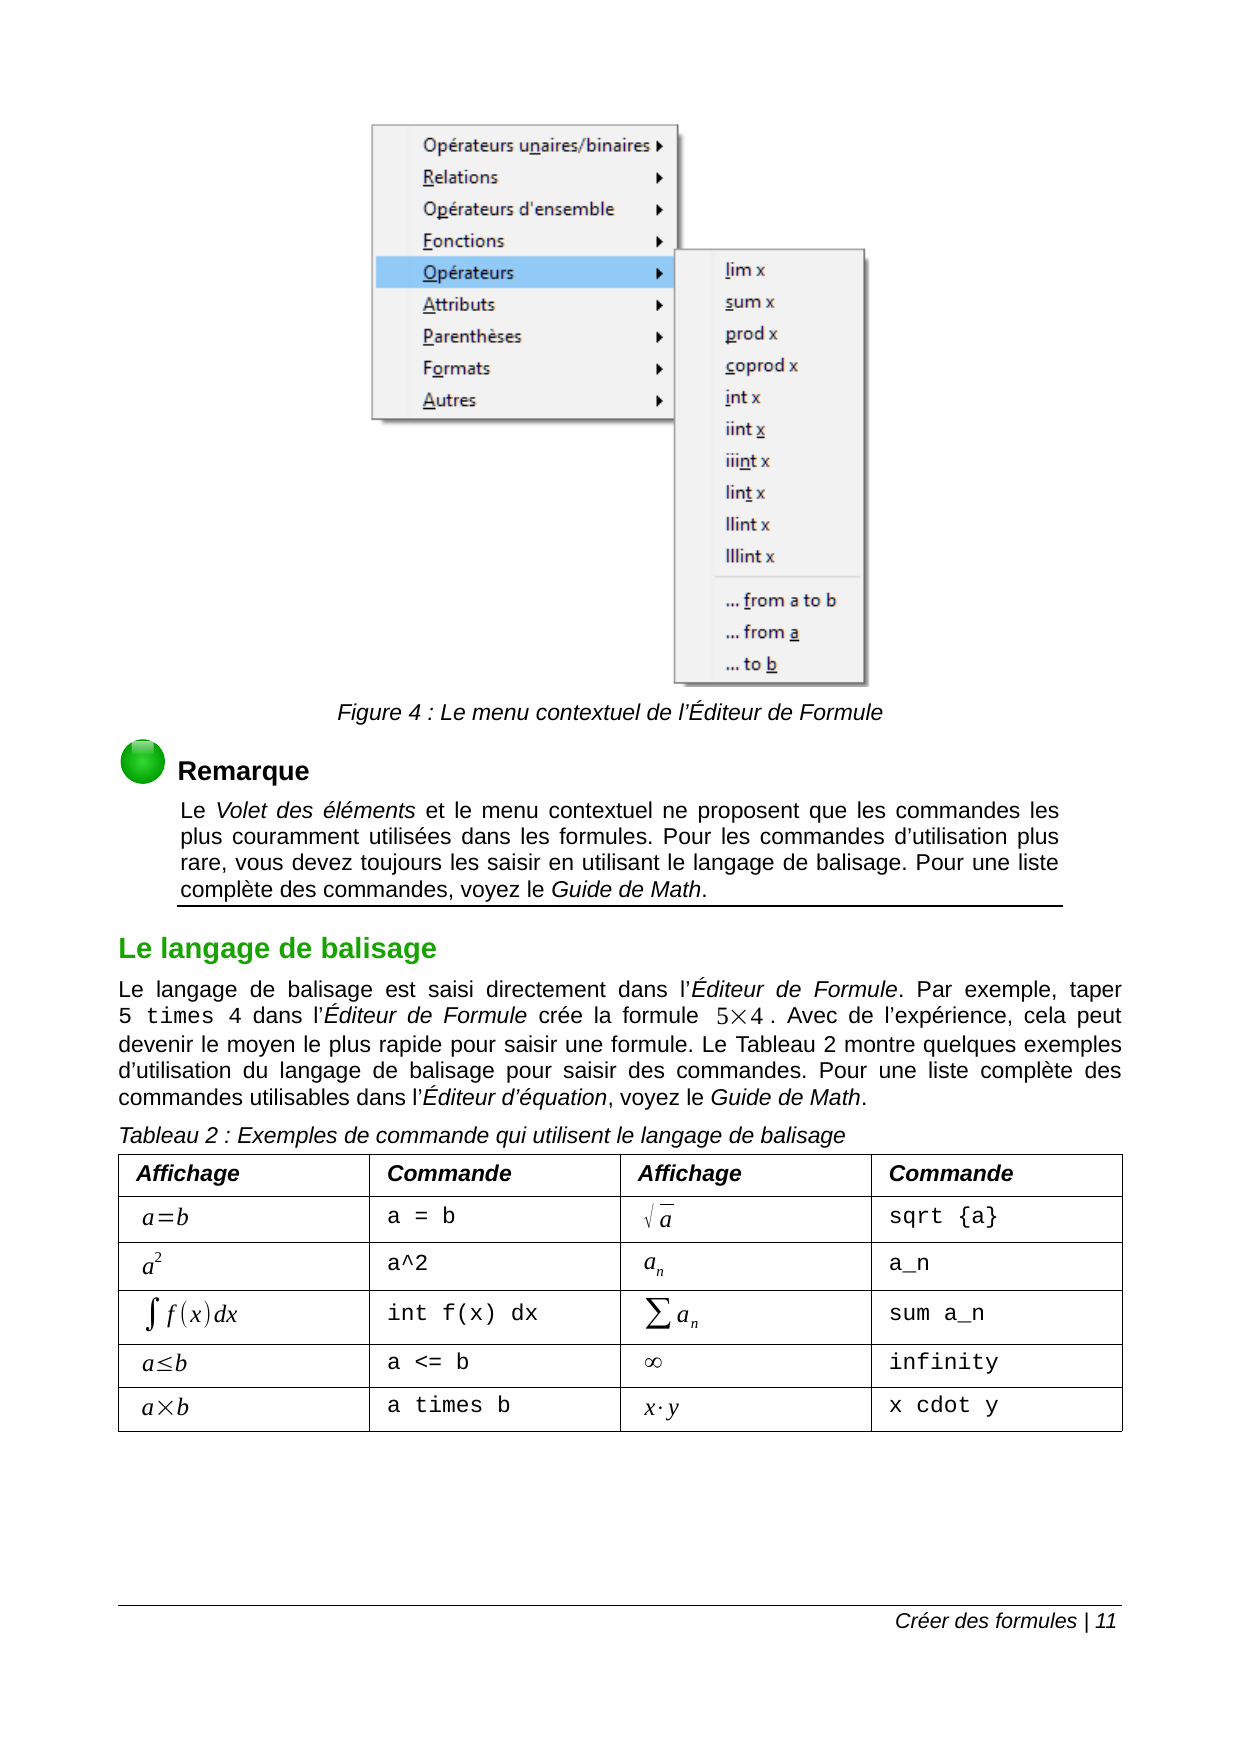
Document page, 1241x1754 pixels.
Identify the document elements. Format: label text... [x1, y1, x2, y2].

table_cell a^2 [370, 1243, 620, 1290]
table_cell int f(x) dx [370, 1291, 620, 1343]
subtitle Remarque [118, 737, 1122, 786]
picture [371, 124, 870, 687]
table_cell infinity [872, 1345, 1122, 1387]
text Tableau 2 : Exemples de commande qui utilisent le langage de balisage [118, 1122, 1122, 1148]
table_cell a_n [872, 1243, 1122, 1290]
table_header Commande [370, 1155, 620, 1196]
text Le langage de balisage est saisi directement dans l’Éditeur de Formule. Par exemple, taper 5 times 4 dans l’Éditeur de Formule crée la formule . Avec de l’expérience, cela peut devenir le moyen le plus rapide pour saisir une formule. Le Tableau 2 montre quelques exemples d’utilisation du langage de balisage pour saisir des commandes. Pour une liste complète des commandes utilisables dans l’Éditeur d’équation, voyez le Guide de Math. [118, 976, 1122, 1110]
table_cell a times b [370, 1388, 620, 1431]
table_cell [119, 1388, 369, 1431]
table_cell [119, 1291, 369, 1343]
table_cell sqrt {a} [872, 1197, 1122, 1242]
table_cell [621, 1388, 871, 1431]
text Figure 4 : Le menu contextuel de l’Éditeur de Formule [337, 699, 903, 725]
table_cell a <= b [370, 1345, 620, 1387]
table_cell [621, 1291, 871, 1343]
table_cell sum a_n [872, 1291, 1122, 1343]
subtitle Le langage de balisage [118, 931, 1122, 964]
table_cell [621, 1345, 871, 1387]
table_cell [119, 1197, 369, 1242]
text Le Volet des éléments et le menu contextuel ne proposent que les commandes les plus couramment utilisées dans les formules. Pour les commandes d’utilisation plus rare, vous devez toujours les saisir en utilisant le langage de balisage. Pour une liste complète des commandes, voyez le Guide de Math. [177, 794, 1063, 905]
table_header Commande [872, 1155, 1122, 1196]
table_header Affichage [119, 1155, 369, 1196]
table_cell [621, 1243, 871, 1290]
table_cell [119, 1243, 369, 1290]
table_cell [621, 1197, 871, 1242]
table_header Affichage [621, 1155, 871, 1196]
table_cell a = b [370, 1197, 620, 1242]
table_cell [119, 1345, 369, 1387]
table_cell x cdot y [872, 1388, 1122, 1431]
